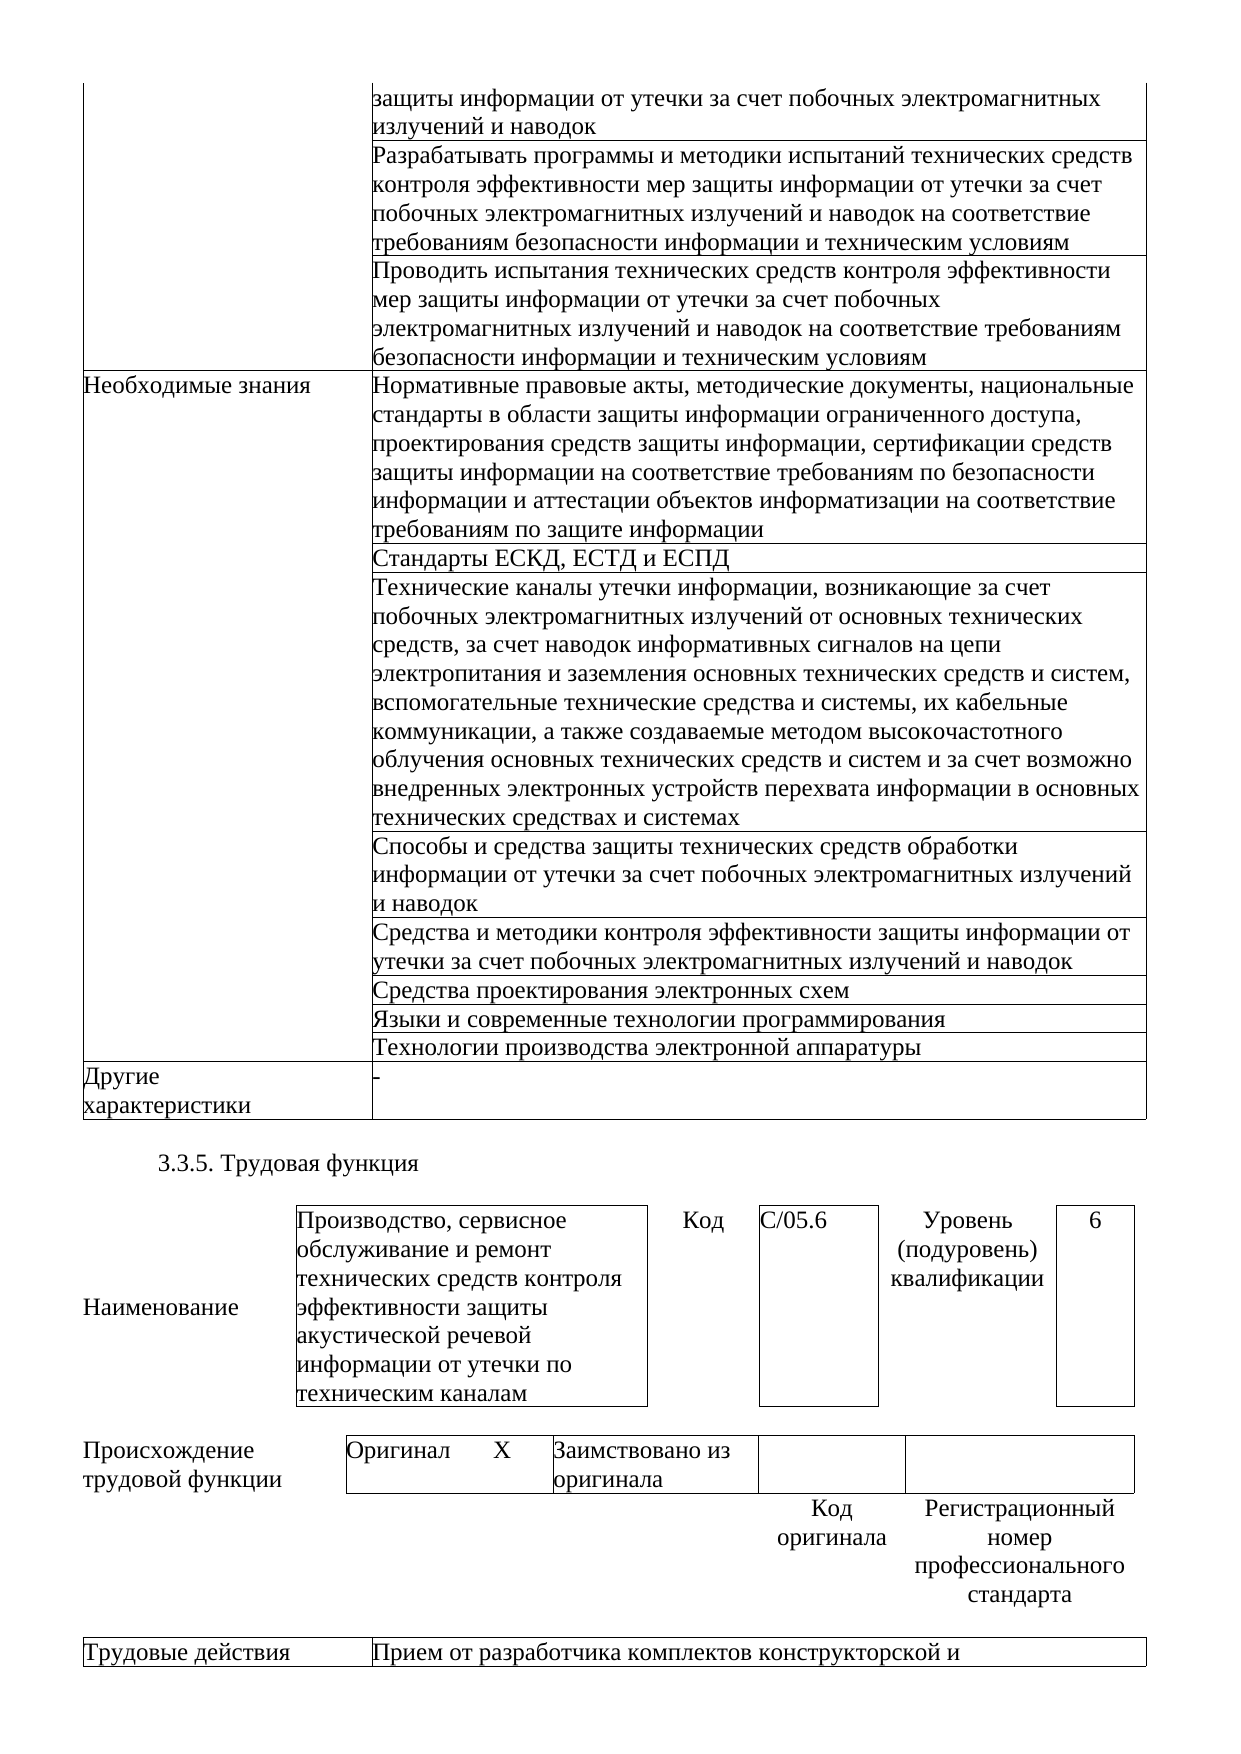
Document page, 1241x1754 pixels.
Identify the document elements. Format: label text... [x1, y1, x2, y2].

table_cell Средства и методики контроля эффективности защиты информации от утечки за счет побочных электромагнитных излучений и наводок [373, 918, 1146, 975]
table_cell Проводить испытания технических средств контроля эффективности мер защиты информации от утечки за счет побочных электромагнитных излучений и наводок на соответствие требованиям безопасности информации и техническим условиям [373, 256, 1146, 370]
table_header X [493, 1436, 553, 1493]
table_cell защиты информации от утечки за счет побочных электромагнитных излучений и наводок [373, 83, 1146, 140]
table_header Трудовые действия [84, 1638, 372, 1666]
table_cell Средства проектирования электронных схем [373, 976, 1146, 1004]
table_cell Стандарты ЕСКД, ЕСТД и ЕСПД [373, 544, 1146, 572]
text 3.3.5. Трудовая функция [83, 1148, 1157, 1176]
table_header 6 [1057, 1206, 1134, 1406]
table_cell Регистрационный номер профессионального стандарта [905, 1494, 1134, 1608]
table_cell Разрабатывать программы и методики испытаний технических средств контроля эффективности мер защиты информации от утечки за счет побочных электромагнитных излучений и наводок на соответствие требованиям безопасности информации и техническим условиям [373, 141, 1146, 255]
table_cell Код оригинала [758, 1494, 905, 1608]
table_header Заимствовано из оригинала [554, 1436, 758, 1493]
table_header Прием от разработчика комплектов конструкторской и [373, 1638, 1146, 1666]
table_header Наименование [83, 1205, 296, 1407]
table_cell [553, 1494, 758, 1608]
table_cell Другие характеристики [84, 1062, 372, 1119]
table_header Происхождение трудовой функции [83, 1435, 346, 1493]
table_cell Способы и средства защиты технических средств обработки информации от утечки за счет побочных электромагнитных излучений и наводок [373, 832, 1146, 917]
table_header Код [648, 1205, 759, 1407]
table_header Оригинал [347, 1436, 493, 1493]
table_cell Необходимые знания [84, 371, 372, 1061]
table_cell Технологии производства электронной аппаратуры [373, 1033, 1146, 1061]
table_cell Технические каналы утечки информации, возникающие за счет побочных электромагнитных излучений от основных технических средств, за счет наводок информативных сигналов на цепи электропитания и заземления основных технических средств и систем, вспомогательные технические средства и системы, их кабельные коммуникации, а также создаваемые методом высокочастотного облучения основных технических средств и систем и за счет возможно внедренных электронных устройств перехвата информации в основных технических средствах и системах [373, 573, 1146, 831]
table_header [759, 1436, 905, 1493]
table_header [906, 1436, 1134, 1493]
table_cell [83, 1493, 346, 1608]
table_cell Языки и современные технологии программирования [373, 1005, 1146, 1032]
table_header Уровень (подуровень) квалификации [879, 1205, 1056, 1407]
table_header C/05.6 [760, 1206, 878, 1406]
table_cell - [373, 1062, 1146, 1119]
table_cell Нормативные правовые акты, методические документы, национальные стандарты в области защиты информации ограниченного доступа, проектирования средств защиты информации, сертификации средств защиты информации на соответствие требованиям по безопасности информации и аттестации объектов информатизации на соответствие требованиям по защите информации [373, 371, 1146, 543]
table_header Производство, сервисное обслуживание и ремонт технических средств контроля эффективности защиты акустической речевой информации от утечки по техническим каналам [297, 1206, 647, 1406]
table_cell [346, 1494, 553, 1608]
